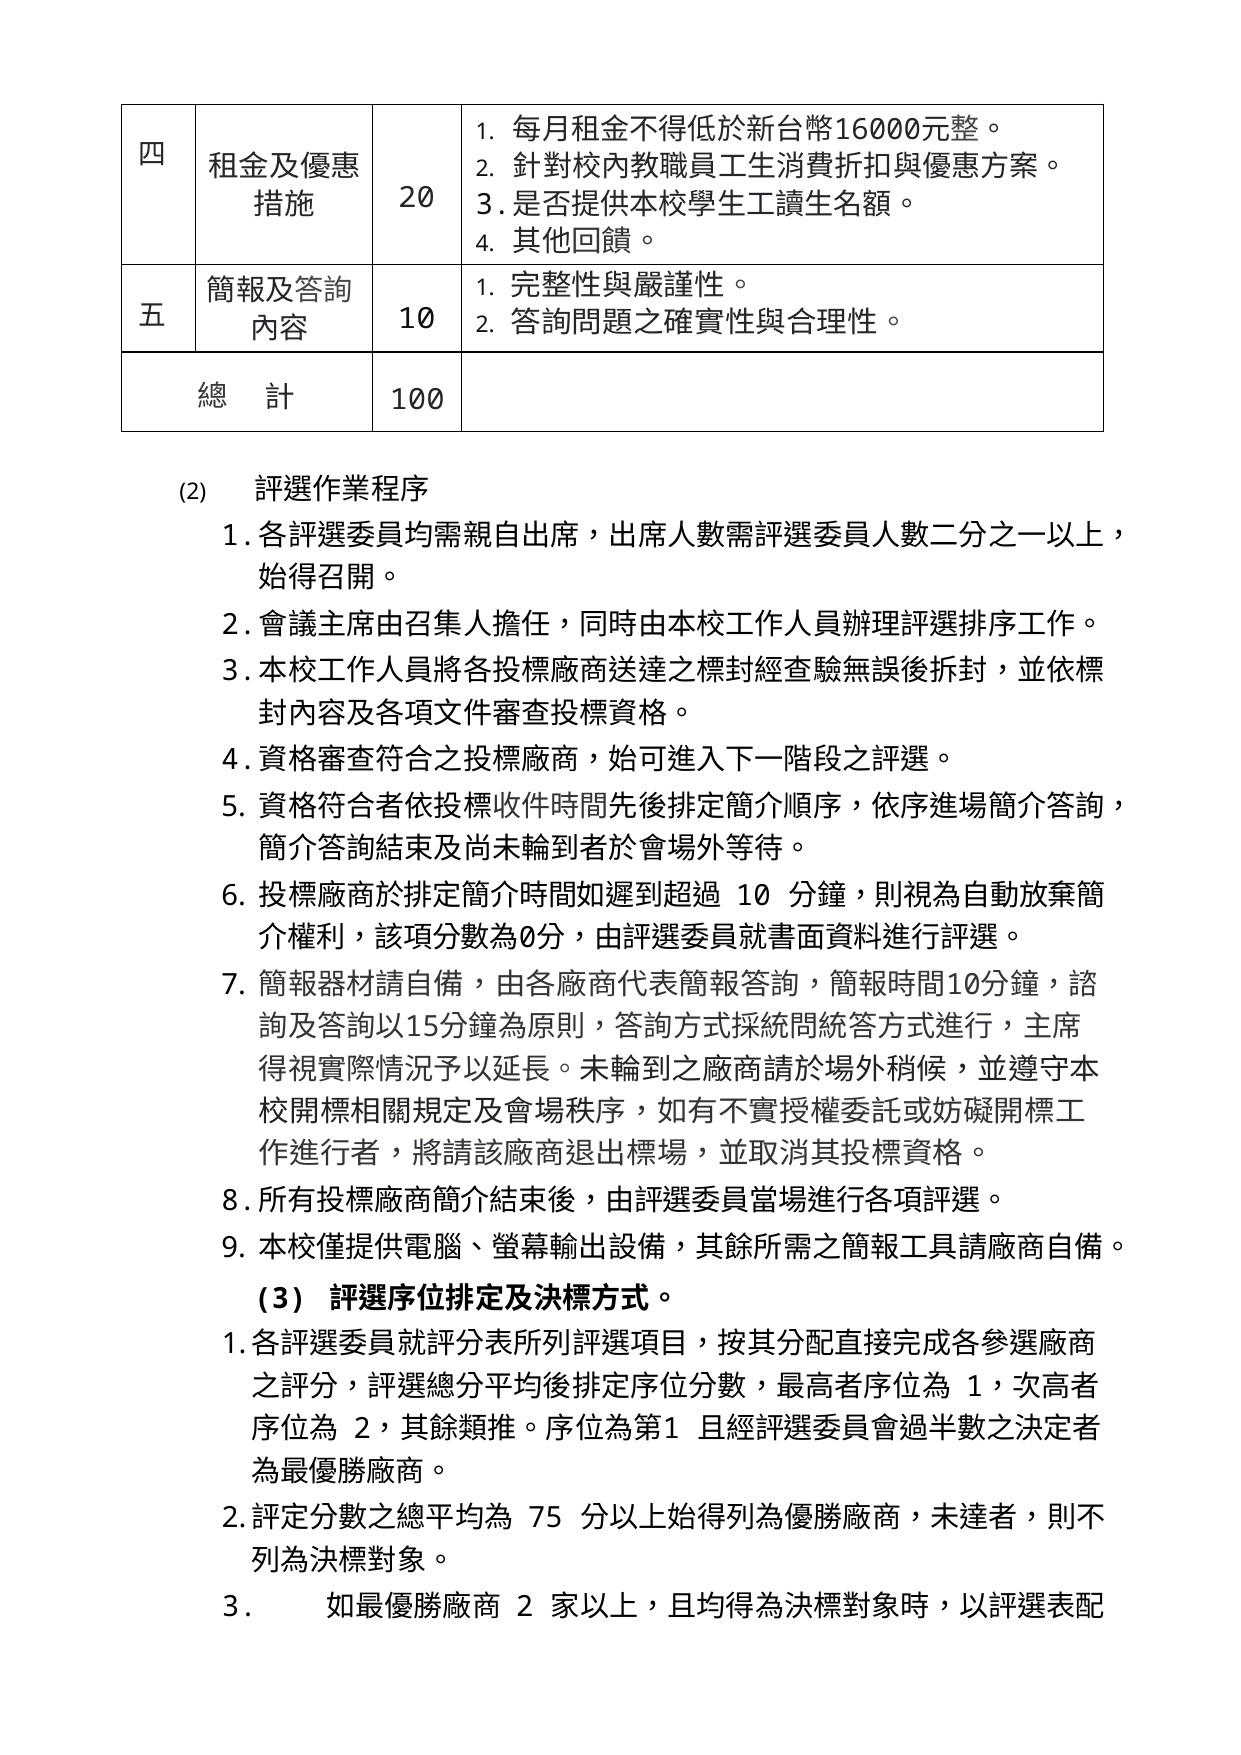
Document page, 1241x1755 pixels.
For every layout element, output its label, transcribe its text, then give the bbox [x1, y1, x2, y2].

table_cell 10 [373, 265, 461, 351]
table_cell 四 [122, 105, 195, 264]
table_cell 總 計 [122, 353, 372, 431]
table_cell 租金及優惠措施 [196, 105, 372, 264]
list 評選序位排定及決標方式。 [254, 1278, 1107, 1316]
list 資格符合者依投標收件時間先後排定簡介順序，依序進場簡介答詢，簡介答詢結束及尚未輪到者於會場外等待。 [221, 783, 1107, 867]
list 簡報器材請自備，由各廠商代表簡報答詢，簡報時間10分鐘，諮詢及答詢以15分鐘為原則，答詢方式採統問統答方式進行，主席得視實際情況予以延長。未輪到之廠商請於場外稍候，並遵守本校開標相關規定及會場秩序，如有不實授權委託或妨礙開標工作進行者，將請該廠商退出標場，並取消其投標資格。 [221, 961, 1107, 1172]
list 本校僅提供電腦、螢幕輸出設備，其餘所需之簡報工具請廠商自備。 [221, 1223, 1107, 1266]
list 所有投標廠商簡介結束後，由評選委員當場進行各項評選。 [221, 1177, 1107, 1219]
table_cell 20 [373, 105, 461, 264]
list 資格審查符合之投標廠商，始可進入下一階段之評選。 [221, 736, 1107, 778]
list 投標廠商於排定簡介時間如遲到超過 10 分鐘，則視為自動放棄簡介權利，該項分數為0分，由評選委員就書面資料進行評選。 [221, 872, 1107, 956]
table_cell 每月租金不得低於新台幣16000元整。 針對校內教職員工生消費折扣與優惠方案。 是否提供本校學生工讀生名額。 其他回饋。 [462, 105, 1103, 264]
list 各評選委員就評分表所列評選項目，按其分配直接完成各參選廠商之評分，評選總分平均後排定序位分數，最高者序位為 1，次高者序位為 2，其餘類推。序位為第1 且經評選委員會過半數之決定者為最優勝廠商。 [222, 1320, 1107, 1489]
list 評定分數之總平均為 75 分以上始得列為優勝廠商，未達者，則不列為決標對象。 [222, 1494, 1107, 1578]
table_cell 完整性與嚴謹性。 答詢問題之確實性與合理性。 [462, 265, 1103, 351]
list 如最優勝廠商 2 家以上，且均得為決標對象時，以評選表配 [222, 1583, 1107, 1625]
table_cell 五 [122, 265, 195, 351]
list 本校工作人員將各投標廠商送達之標封經查驗無誤後拆封，並依標封內容及各項文件審查投標資格。 [221, 647, 1107, 732]
table_cell 100 [373, 353, 461, 431]
list 各評選委員均需親自出席，出席人數需評選委員人數二分之一以上，始得召開。 [221, 511, 1107, 596]
table_cell 簡報及答詢內容 [196, 265, 372, 351]
list 會議主席由召集人擔任，同時由本校工作人員辦理評選排序工作。 [221, 600, 1107, 643]
list 評選作業程序 [179, 469, 1107, 507]
table_cell [462, 353, 1103, 431]
